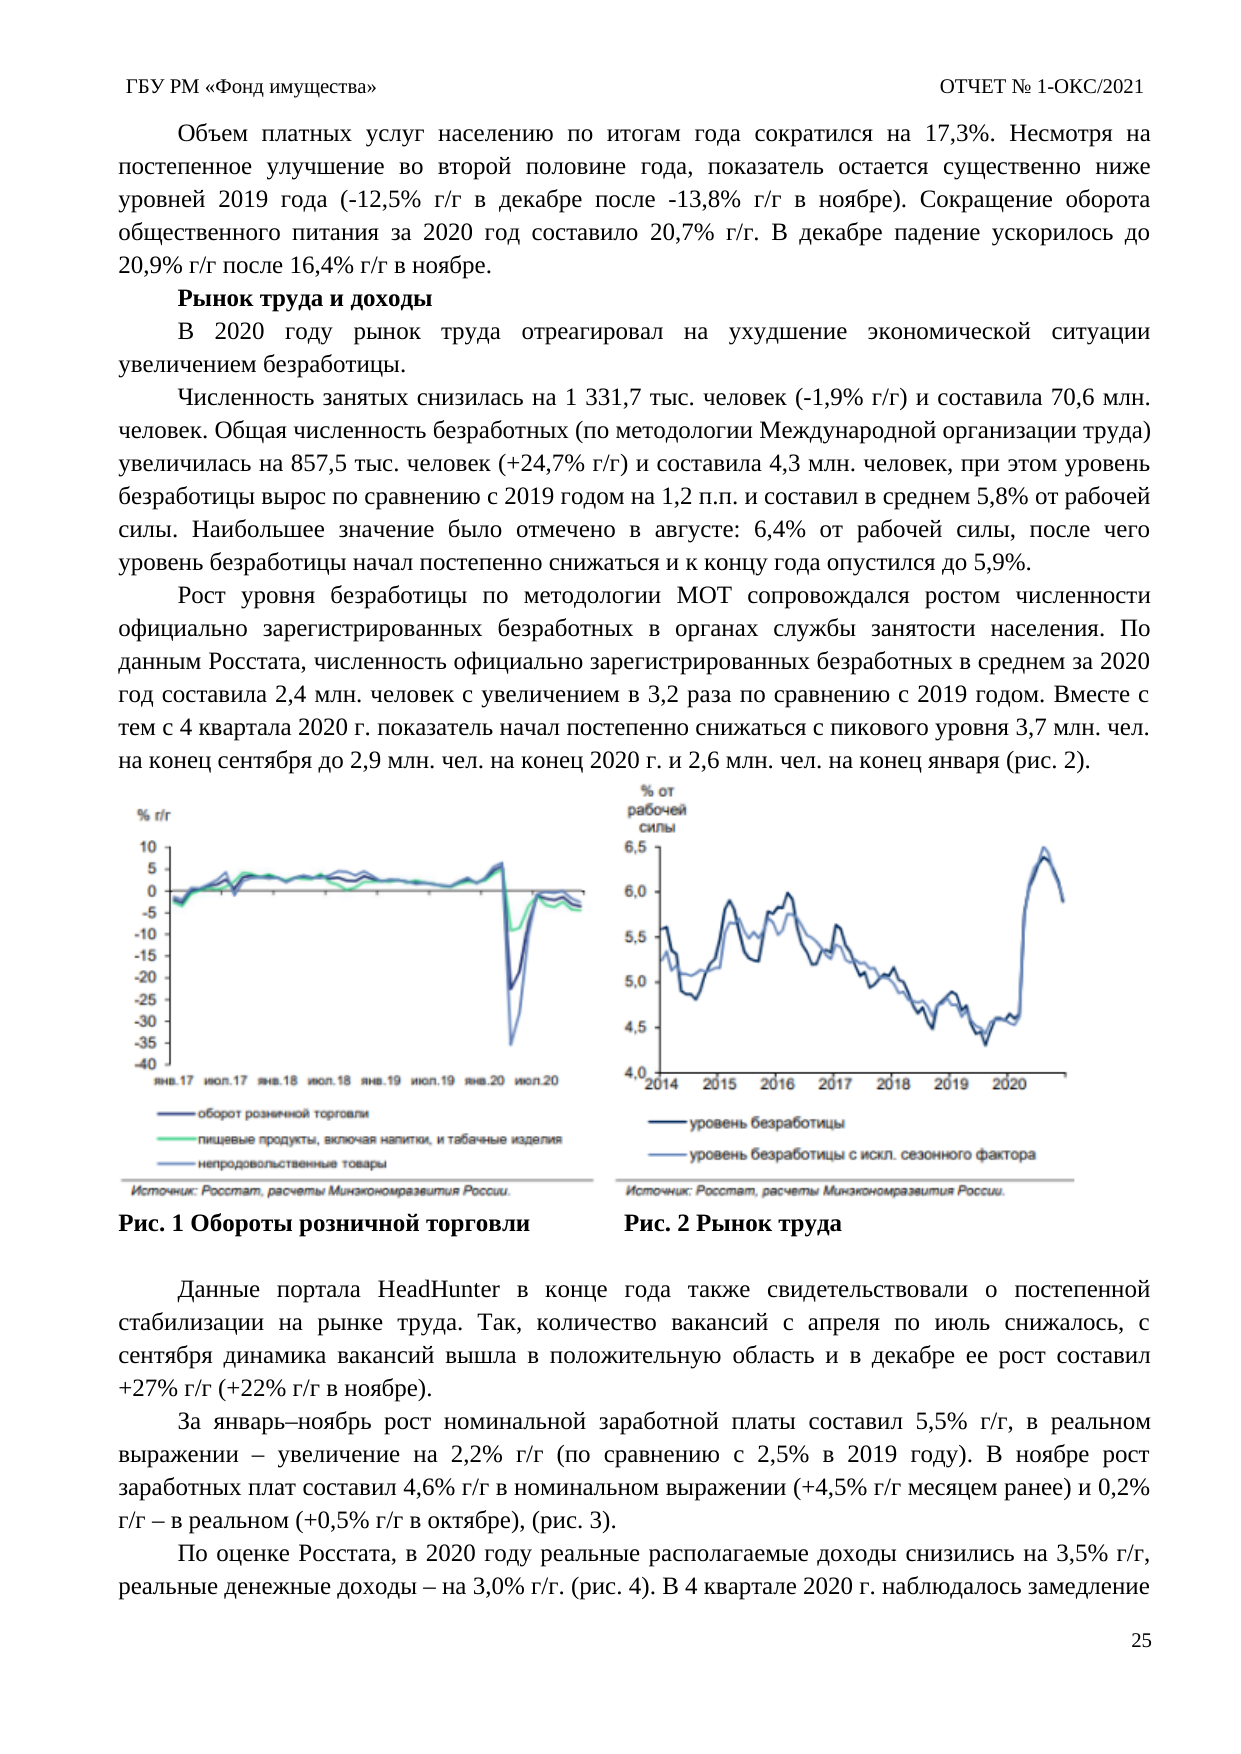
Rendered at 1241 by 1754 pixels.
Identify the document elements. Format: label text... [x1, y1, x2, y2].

text Численность занятых снизилась на 1 331,7 тыс. человек (-1,9% г/г) и составила 70,6 млн. человек. Общая численность безработных (по методологии Международной организации труда) увеличилась на 857,5 тыс. человек (+24,7% г/г) и составила 4,3 млн. человек, при этом уровень безработицы вырос по сравнению с 2019 годом на 1,2 п.п. и составил в среднем 5,8% от рабочей силы. Наибольшее значение было отмечено в августе: 6,4% от рабочей силы, после чего уровень безработицы начал постепенно снижаться и к концу года опустился до 5,9%. [118, 382, 1152, 576]
text За январь–ноябрь рост номинальной заработной платы составил 5,5% г/г, в реальном выражении – увеличение на 2,2% г/г (по сравнению с 2,5% в 2019 году). В ноябре рост заработных плат составил 4,6% г/г в номинальном выражении (+4,5% г/г месяцем ранее) и 0,2% г/г – в реальном (+0,5% г/г в октябре), (рис. 3). [118, 1406, 1152, 1534]
text Рынок труда и доходы [118, 283, 1152, 312]
text Рис. 1 Обороты розничной торговли Рис. 2 Рынок труда [118, 1208, 1152, 1236]
text Данные портала HeadHunter в конце года также свидетельствовали о постепенной стабилизации на рынке труда. Так, количество вакансий с апреля по июль снижалось, с сентября динамика вакансий вышла в положительную область и в декабре ее рост составил +27% г/г (+22% г/г в ноябре). [118, 1274, 1152, 1402]
text Рост уровня безработицы по методологии МОТ сопровождался ростом численности официально зарегистрированных безработных в органах службы занятости населения. По данным Росстата, численность официально зарегистрированных безработных в среднем за 2020 год составила 2,4 млн. человек с увеличением в 3,2 раза по сравнению с 2019 годом. Вместе с тем с 4 квартала 2020 г. показатель начал постепенно снижаться с пикового уровня 3,7 млн. чел. на конец сентября до 2,9 млн. чел. на конец 2020 г. и 2,6 млн. чел. на конец января (рис. 2). [118, 580, 1152, 774]
text Объем платных услуг населению по итогам года сократился на 17,3%. Несмотря на постепенное улучшение во второй половине года, показатель остается существенно ниже уровней 2019 года (-12,5% г/г в декабре после -13,8% г/г в ноябре). Сокращение оборота общественного питания за 2020 год составило 20,7% г/г. В декабре падение ускорилось до 20,9% г/г после 16,4% г/г в ноябре. [118, 118, 1152, 279]
text По оценке Росстата, в 2020 году реальные располагаемые доходы снизились на 3,5% г/г, реальные денежные доходы – на 3,0% г/г. (рис. 4). В 4 квартале 2020 г. наблюдалось замедление [118, 1538, 1152, 1600]
text В 2020 году рынок труда отреагировал на ухудшение экономической ситуации увеличением безработицы. [118, 316, 1152, 378]
